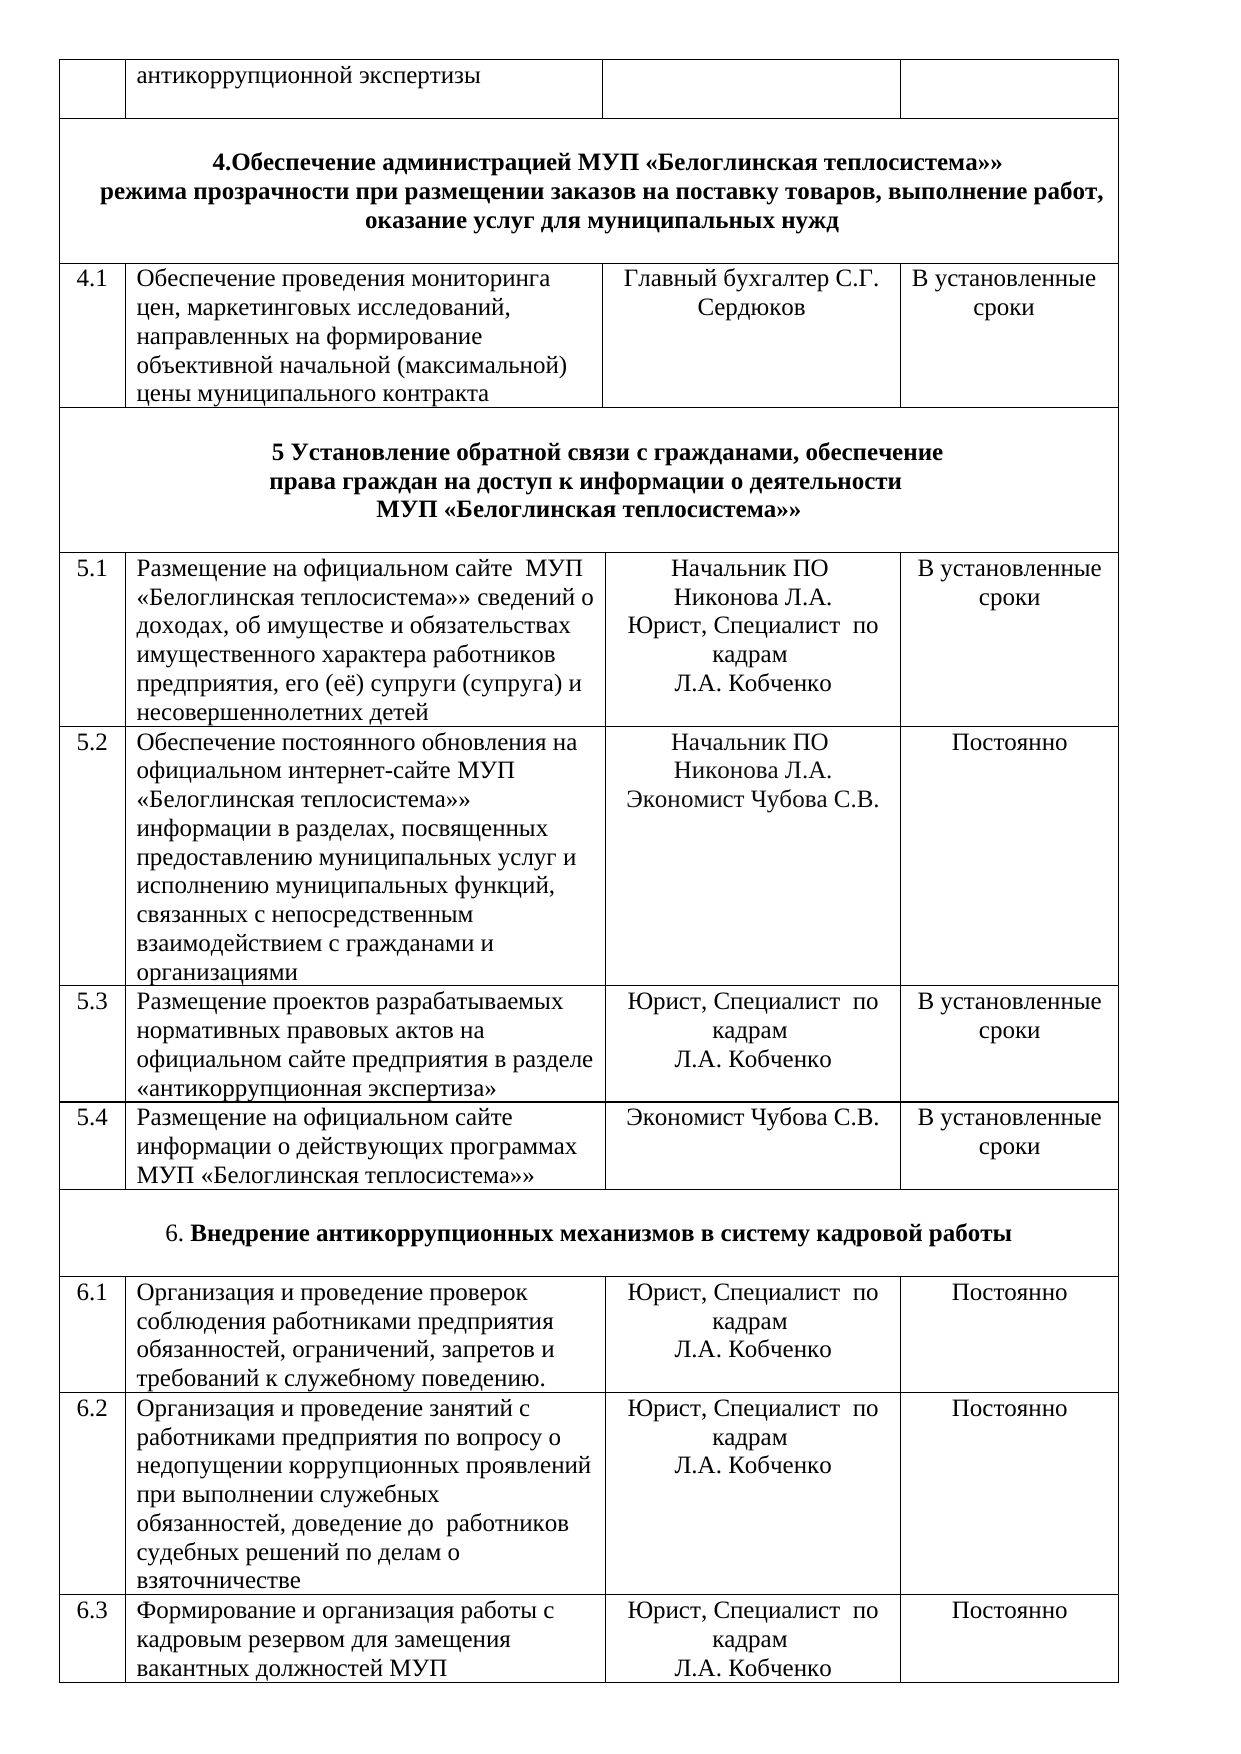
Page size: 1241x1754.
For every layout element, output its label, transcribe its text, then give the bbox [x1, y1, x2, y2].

table_cell 4.1 [60, 264, 125, 407]
table_cell антикоррупционной экспертизы [126, 60, 602, 118]
table_cell 5.4 [60, 1103, 125, 1189]
table_cell Юрист, Специалист по кадрам Л.А. Кобченко [606, 986, 900, 1101]
table_cell Формирование и организация работы с кадровым резервом для замещения вакантных должностей МУП [126, 1595, 605, 1682]
table_cell Юрист, Специалист по кадрам Л.А. Кобченко [606, 1277, 900, 1392]
table_cell 5.1 [60, 553, 125, 726]
table_cell В установленные сроки [901, 1103, 1118, 1189]
table_cell В установленные сроки [901, 264, 1118, 407]
table_cell Обеспечение проведения мониторинга цен, маркетинговых исследований, направленных на формирование объективной начальной (максимальной) цены муниципального контракта [126, 264, 602, 407]
table_cell Размещение на официальном сайте МУП «Белоглинская теплосистема»» сведений о доходах, об имуществе и обязательствах имущественного характера работников предприятия, его (её) супруги (супруга) и несовершеннолетних детей [126, 553, 605, 726]
table_cell Главный бухгалтер С.Г. Сердюков [603, 264, 900, 407]
table_cell Обеспечение постоянного обновления на официальном интернет-сайте МУП «Белоглинская теплосистема»» информации в разделах, посвященных предоставлению муниципальных услуг и исполнению муниципальных функций, связанных с непосредственным взаимодействием с гражданами и организациями [126, 727, 605, 985]
table_cell 6.1 [60, 1277, 125, 1392]
table_cell Юрист, Специалист по кадрам Л.А. Кобченко [606, 1595, 900, 1682]
table_cell Постоянно [901, 1595, 1118, 1682]
table_cell [60, 60, 125, 118]
table_cell Экономист Чубова С.В. [606, 1103, 900, 1189]
table_cell Организация и проведение проверок соблюдения работниками предприятия обязанностей, ограничений, запретов и требований к служебному поведению. [126, 1277, 605, 1392]
table_cell 5.2 [60, 727, 125, 985]
table_cell Постоянно [901, 727, 1118, 985]
table_cell Размещение проектов разрабатываемых нормативных правовых актов на официальном сайте предприятия в разделе «антикоррупционная экспертиза» [126, 986, 605, 1101]
table_cell В установленные сроки [901, 986, 1118, 1101]
table_cell 6. Внедрение антикоррупционных механизмов в систему кадровой работы [60, 1190, 1118, 1276]
table_cell В установленные сроки [901, 553, 1118, 726]
table_cell Юрист, Специалист по кадрам Л.А. Кобченко [606, 1393, 900, 1594]
table_cell Начальник ПО Никонова Л.А. Юрист, Специалист по кадрам Л.А. Кобченко [606, 553, 900, 726]
table_cell Начальник ПО Никонова Л.А. Экономист Чубова С.В. [606, 727, 900, 985]
table_cell [901, 60, 1118, 118]
table_cell Постоянно [901, 1393, 1118, 1594]
table_cell 6.2 [60, 1393, 125, 1594]
table_cell 6.3 [60, 1595, 125, 1682]
table_cell Постоянно [901, 1277, 1118, 1392]
table_cell Организация и проведение занятий с работниками предприятия по вопросу о недопущении коррупционных проявлений при выполнении служебных обязанностей, доведение до работников судебных решений по делам о взяточничестве [126, 1393, 605, 1594]
table_cell 5 Установление обратной связи с гражданами, обеспечение права граждан на доступ к информации о деятельности МУП «Белоглинская теплосистема»» [60, 408, 1118, 552]
table_cell 4.Обеспечение администрацией МУП «Белоглинская теплосистема»» режима прозрачности при размещении заказов на поставку товаров, выполнение работ, оказание услуг для муниципальных нужд [60, 119, 1118, 262]
table_cell [603, 60, 900, 118]
table_cell 5.3 [60, 986, 125, 1101]
table_cell Размещение на официальном сайте информации о действующих программах МУП «Белоглинская теплосистема»» [126, 1103, 605, 1189]
